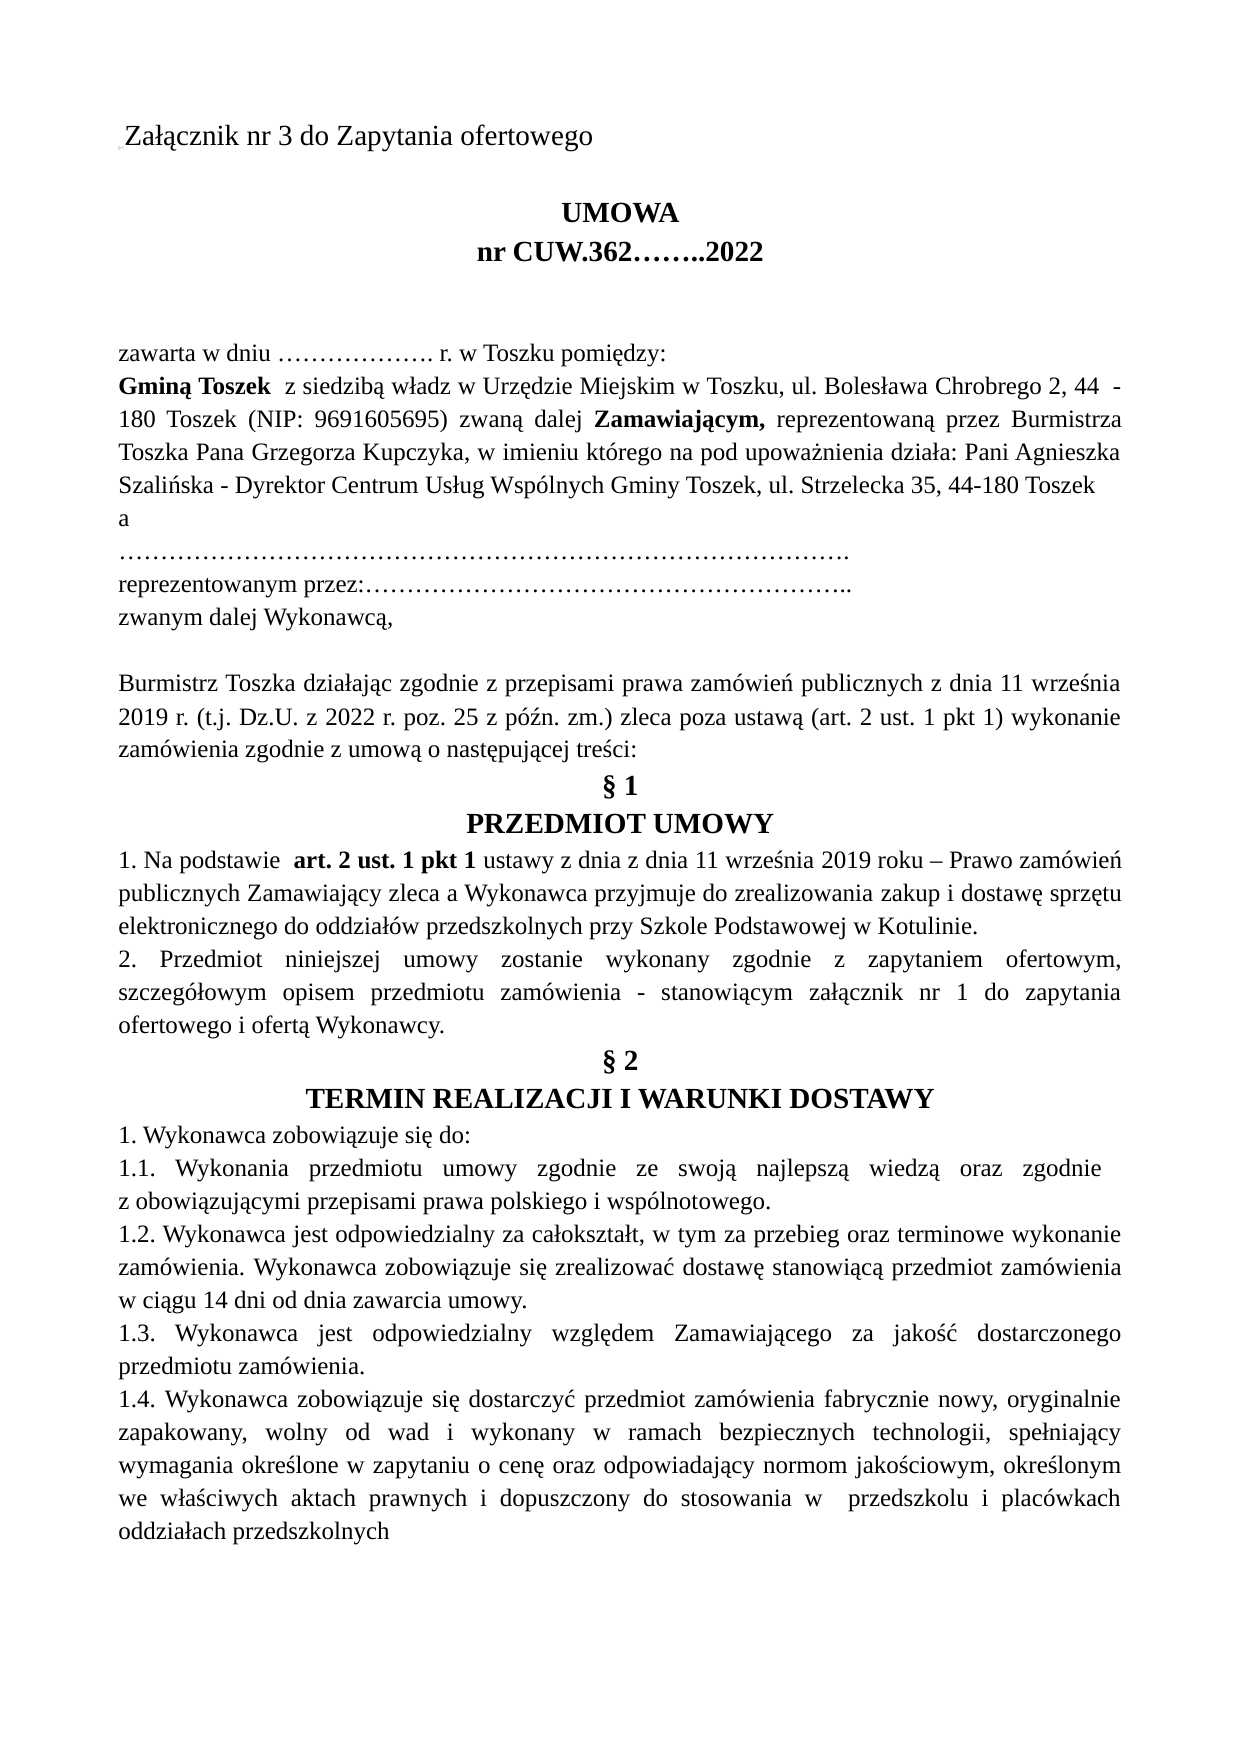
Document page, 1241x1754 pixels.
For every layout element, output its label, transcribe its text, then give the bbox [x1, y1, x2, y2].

text 1.1. Wykonania przedmiotu umowy zgodnie ze swoją najlepszą wiedzą oraz zgodnie z obowiązującymi przepisami prawa polskiego i wspólnotowego. [118, 1153, 1122, 1215]
text § 1 [118, 768, 1122, 801]
text zwanym dalej Wykonawcą, [118, 602, 1122, 631]
text 1.3. Wykonawca jest odpowiedzialny względem Zamawiającego za jakość dostarczonego przedmiotu zamówienia. [118, 1318, 1122, 1380]
text 2. Przedmiot niniejszej umowy zostanie wykonany zgodnie z zapytaniem ofertowym, szczegółowym opisem przedmiotu zamówienia - stanowiącym załącznik nr 1 do zapytania ofertowego i ofertą Wykonawcy. [118, 944, 1122, 1038]
text Gminą Toszek z siedzibą władz w Urzędzie Miejskim w Toszku, ul. Bolesława Chrobrego 2, 44 - 180 Toszek (NIP: 9691605695) zwaną dalej Zamawiającym, reprezentowaną przez Burmistrza Toszka Pana Grzegorza Kupczyka, w imieniu którego na pod upoważnienia działa: Pani Agnieszka Szalińska - Dyrektor Centrum Usług Wspólnych Gminy Toszek, ul. Strzelecka 35, 44-180 Toszek [118, 371, 1122, 499]
text 1. Wykonawca zobowiązuje się do: [118, 1120, 1122, 1149]
text 1. Na podstawie art. 2 ust. 1 pkt 1 ustawy z dnia z dnia 11 września 2019 roku – Prawo zamówień publicznych Zamawiający zleca a Wykonawca przyjmuje do zrealizowania zakup i dostawę sprzętu elektronicznego do oddziałów przedszkolnych przy Szkole Podstawowej w Kotulinie. [118, 845, 1122, 939]
text a [118, 503, 1122, 532]
text Burmistrz Toszka działając zgodnie z przepisami prawa zamówień publicznych z dnia 11 września 2019 r. (t.j. Dz.U. z 2022 r. poz. 25 z późn. zm.) zleca poza ustawą (art. 2 ust. 1 pkt 1) wykonanie zamówienia zgodnie z umową o następującej treści: [118, 668, 1122, 763]
text PRZEDMIOT UMOWY [118, 806, 1122, 840]
text TERMIN REALIZACJI I WARUNKI DOSTAWY [118, 1081, 1122, 1115]
text nr CUW.362……..2022 [118, 234, 1122, 267]
text UMOWA [118, 195, 1122, 229]
text ……………………………………………………………………………. [118, 536, 1122, 565]
text Załącznik nr 3 do Zapytania ofertowego [118, 118, 1122, 152]
text 1.4. Wykonawca zobowiązuje się dostarczyć przedmiot zamówienia fabrycznie nowy, oryginalnie zapakowany, wolny od wad i wykonany w ramach bezpiecznych technologii, spełniający wymagania określone w zapytaniu o cenę oraz odpowiadający normom jakościowym, określonym we właściwych aktach prawnych i dopuszczony do stosowania w przedszkolu i placówkach oddziałach przedszkolnych [118, 1384, 1122, 1545]
picture [118, 145, 124, 152]
text § 2 [118, 1043, 1122, 1076]
text zawarta w dniu ………………. r. w Toszku pomiędzy: [118, 338, 1122, 367]
text reprezentowanym przez:………………………………………………….. [118, 569, 1122, 598]
text 1.2. Wykonawca jest odpowiedzialny za całokształt, w tym za przebieg oraz terminowe wykonanie zamówienia. Wykonawca zobowiązuje się zrealizować dostawę stanowiącą przedmiot zamówienia w ciągu 14 dni od dnia zawarcia umowy. [118, 1219, 1122, 1314]
